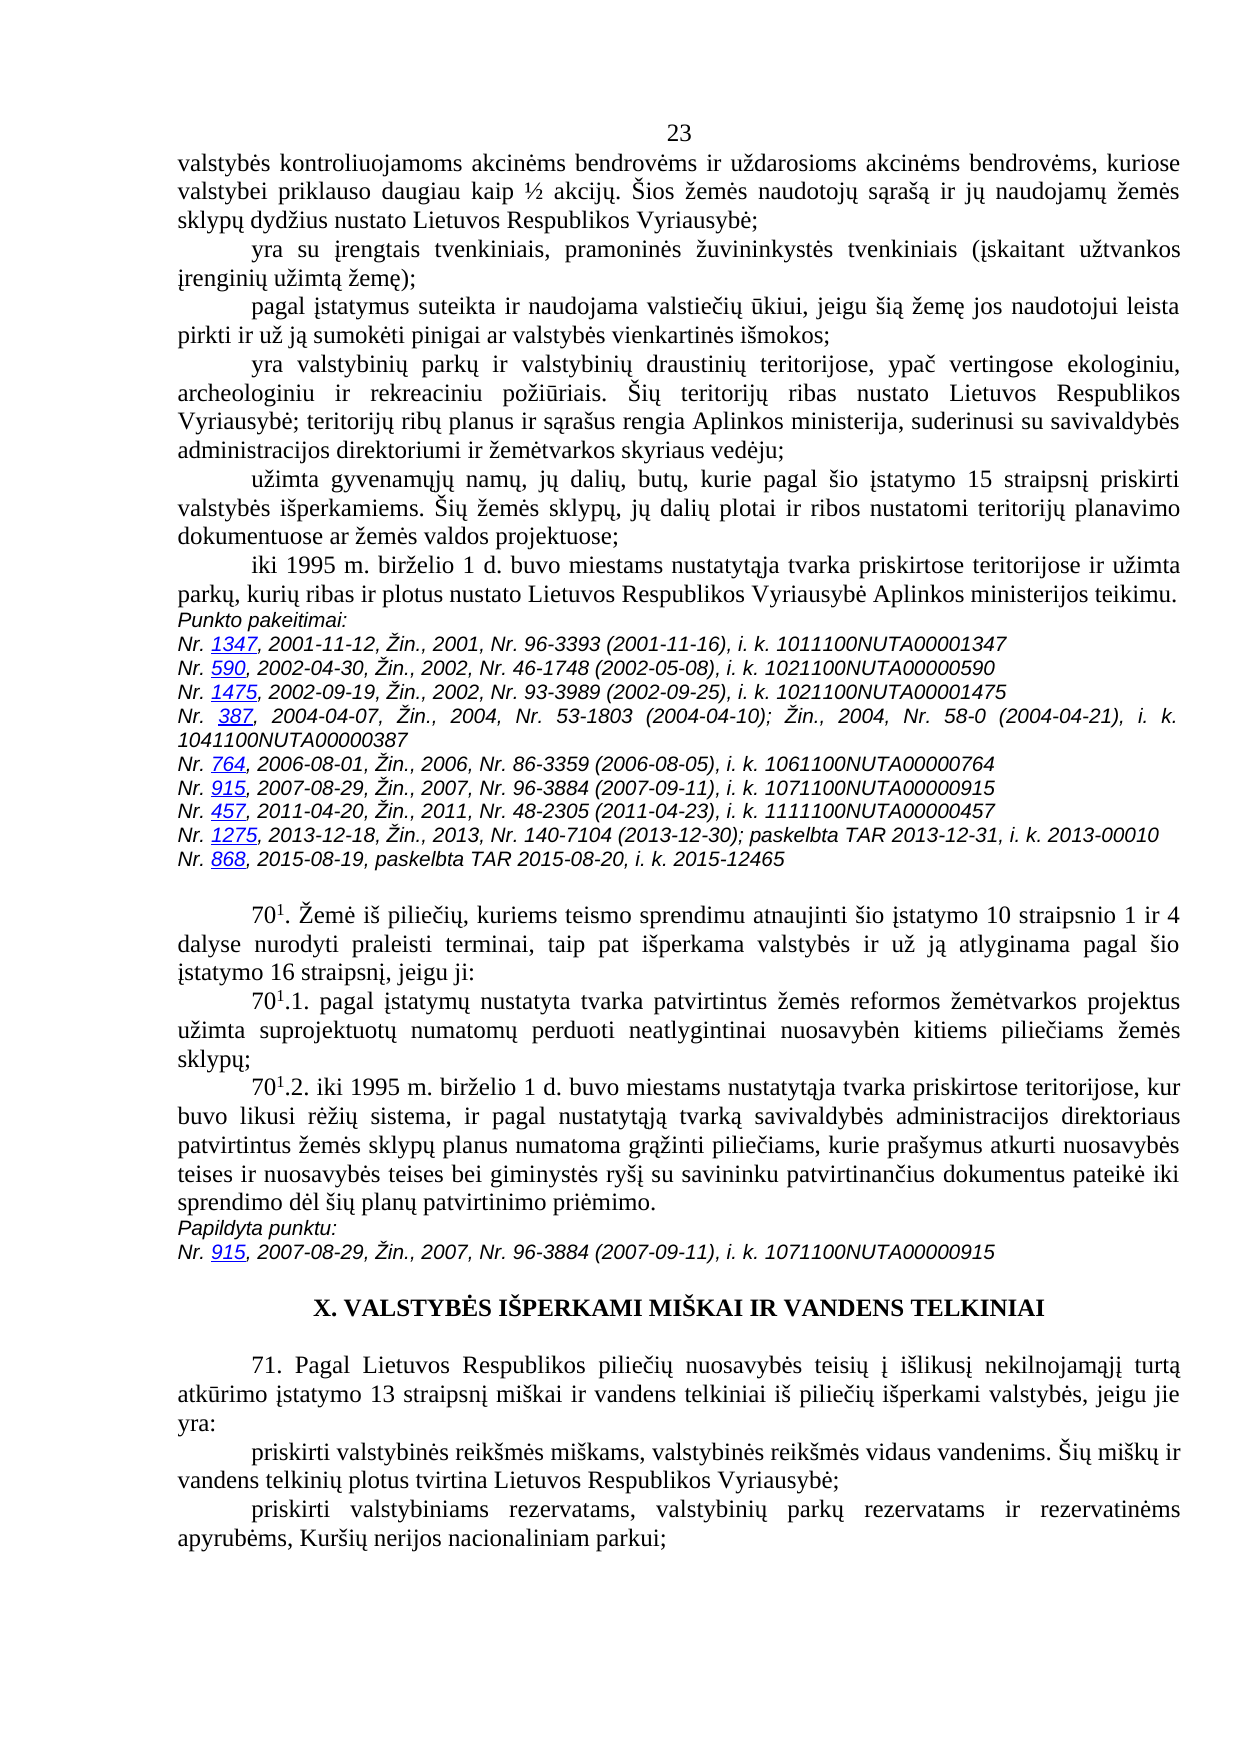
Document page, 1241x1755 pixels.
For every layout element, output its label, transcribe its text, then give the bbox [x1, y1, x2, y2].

text užimta gyvenamųjų namų, jų dalių, butų, kurie pagal šio įstatymo 15 straipsnį priskirti valstybės išperkamiems. Šių žemės sklypų, jų dalių plotai ir ribos nustatomi teritorijų planavimo dokumentuose ar žemės valdos projektuose; [177, 464, 1181, 550]
text priskirti valstybiniams rezervatams, valstybinių parkų rezervatams ir rezervatinėms apyrubėms, Kuršių nerijos nacionaliniam parkui; [177, 1494, 1181, 1552]
subtitle X. VALSTYBĖS IŠPERKAMI MIŠKAI IR VANDENS TELKINIAI [177, 1293, 1181, 1322]
text Punkto pakeitimai: [177, 608, 1181, 632]
text Papildyta punktu: [177, 1216, 1181, 1240]
text valstybės kontroliuojamoms akcinėms bendrovėms ir uždarosioms akcinėms bendrovėms, kuriose valstybei priklauso daugiau kaip ½ akcijų. Šios žemės naudotojų sąrašą ir jų naudojamų žemės sklypų dydžius nustato Lietuvos Respublikos Vyriausybė; [177, 148, 1181, 234]
text priskirti valstybinės reikšmės miškams, valstybinės reikšmės vidaus vandenims. Šių miškų ir vandens telkinių plotus tvirtina Lietuvos Respublikos Vyriausybė; [177, 1437, 1181, 1494]
text Nr. 915, 2007-08-29, Žin., 2007, Nr. 96-3884 (2007-09-11), i. k. 1071100NUTA00000915 [177, 775, 1181, 799]
text Nr. 590, 2002-04-30, Žin., 2002, Nr. 46-1748 (2002-05-08), i. k. 1021100NUTA00000590 [177, 656, 1181, 679]
text yra valstybinių parkų ir valstybinių draustinių teritorijose, ypač vertingose ekologiniu, archeologiniu ir rekreaciniu požiūriais. Šių teritorijų ribas nustato Lietuvos Respublikos Vyriausybė; teritorijų ribų planus ir sąrašus rengia Aplinkos ministerija, suderinusi su savivaldybės administracijos direktoriumi ir žemėtvarkos skyriaus vedėju; [177, 349, 1181, 464]
text Nr. 1347, 2001-11-12, Žin., 2001, Nr. 96-3393 (2001-11-16), i. k. 1011100NUTA00001347 [177, 632, 1181, 656]
text Nr. 1475, 2002-09-19, Žin., 2002, Nr. 93-3989 (2002-09-25), i. k. 1021100NUTA00001475 [177, 679, 1181, 703]
text yra su įrengtais tvenkiniais, pramoninės žuvininkystės tvenkiniais (įskaitant užtvankos įrenginių užimtą žemę); [177, 234, 1181, 291]
text Nr. 1275, 2013-12-18, Žin., 2013, Nr. 140-7104 (2013-12-30); paskelbta TAR 2013-12-31, i. k. 2013-00010 [177, 823, 1181, 847]
text Nr. 457, 2011-04-20, Žin., 2011, Nr. 48-2305 (2011-04-23), i. k. 1111100NUTA00000457 [177, 799, 1181, 823]
text 701.1. pagal įstatymų nustatyta tvarka patvirtintus žemės reformos žemėtvarkos projektus užimta suprojektuotų numatomų perduoti neatlygintinai nuosavybėn kitiems piliečiams žemės sklypų; [177, 986, 1181, 1072]
text Nr. 764, 2006-08-01, Žin., 2006, Nr. 86-3359 (2006-08-05), i. k. 1061100NUTA00000764 [177, 751, 1181, 775]
text Nr. 387, 2004-04-07, Žin., 2004, Nr. 53-1803 (2004-04-10); Žin., 2004, Nr. 58-0 (2004-04-21), i. k. 1041100NUTA00000387 [177, 703, 1181, 751]
text Nr. 915, 2007-08-29, Žin., 2007, Nr. 96-3884 (2007-09-11), i. k. 1071100NUTA00000915 [177, 1240, 1181, 1264]
text 701. Žemė iš piliečių, kuriems teismo sprendimu atnaujinti šio įstatymo 10 straipsnio 1 ir 4 dalyse nurodyti praleisti terminai, taip pat išperkama valstybės ir už ją atlyginama pagal šio įstatymo 16 straipsnį, jeigu ji: [177, 900, 1181, 986]
text 701.2. iki 1995 m. birželio 1 d. buvo miestams nustatytąja tvarka priskirtose teritorijose, kur buvo likusi rėžių sistema, ir pagal nustatytąją tvarką savivaldybės administracijos direktoriaus patvirtintus žemės sklypų planus numatoma grąžinti piliečiams, kurie prašymus atkurti nuosavybės teises ir nuosavybės teises bei giminystės ryšį su savininku patvirtinančius dokumentus pateikė iki sprendimo dėl šių planų patvirtinimo priėmimo. [177, 1072, 1181, 1216]
text 71. Pagal Lietuvos Respublikos piliečių nuosavybės teisių į išlikusį nekilnojamąjį turtą atkūrimo įstatymo 13 straipsnį miškai ir vandens telkiniai iš piliečių išperkami valstybės, jeigu jie yra: [177, 1350, 1181, 1437]
text Nr. 868, 2015-08-19, paskelbta TAR 2015-08-20, i. k. 2015-12465 [177, 847, 1181, 871]
text pagal įstatymus suteikta ir naudojama valstiečių ūkiui, jeigu šią žemę jos naudotojui leista pirkti ir už ją sumokėti pinigai ar valstybės vienkartinės išmokos; [177, 291, 1181, 349]
text iki 1995 m. birželio 1 d. buvo miestams nustatytąja tvarka priskirtose teritorijose ir užimta parkų, kurių ribas ir plotus nustato Lietuvos Respublikos Vyriausybė Aplinkos ministerijos teikimu. [177, 550, 1181, 608]
